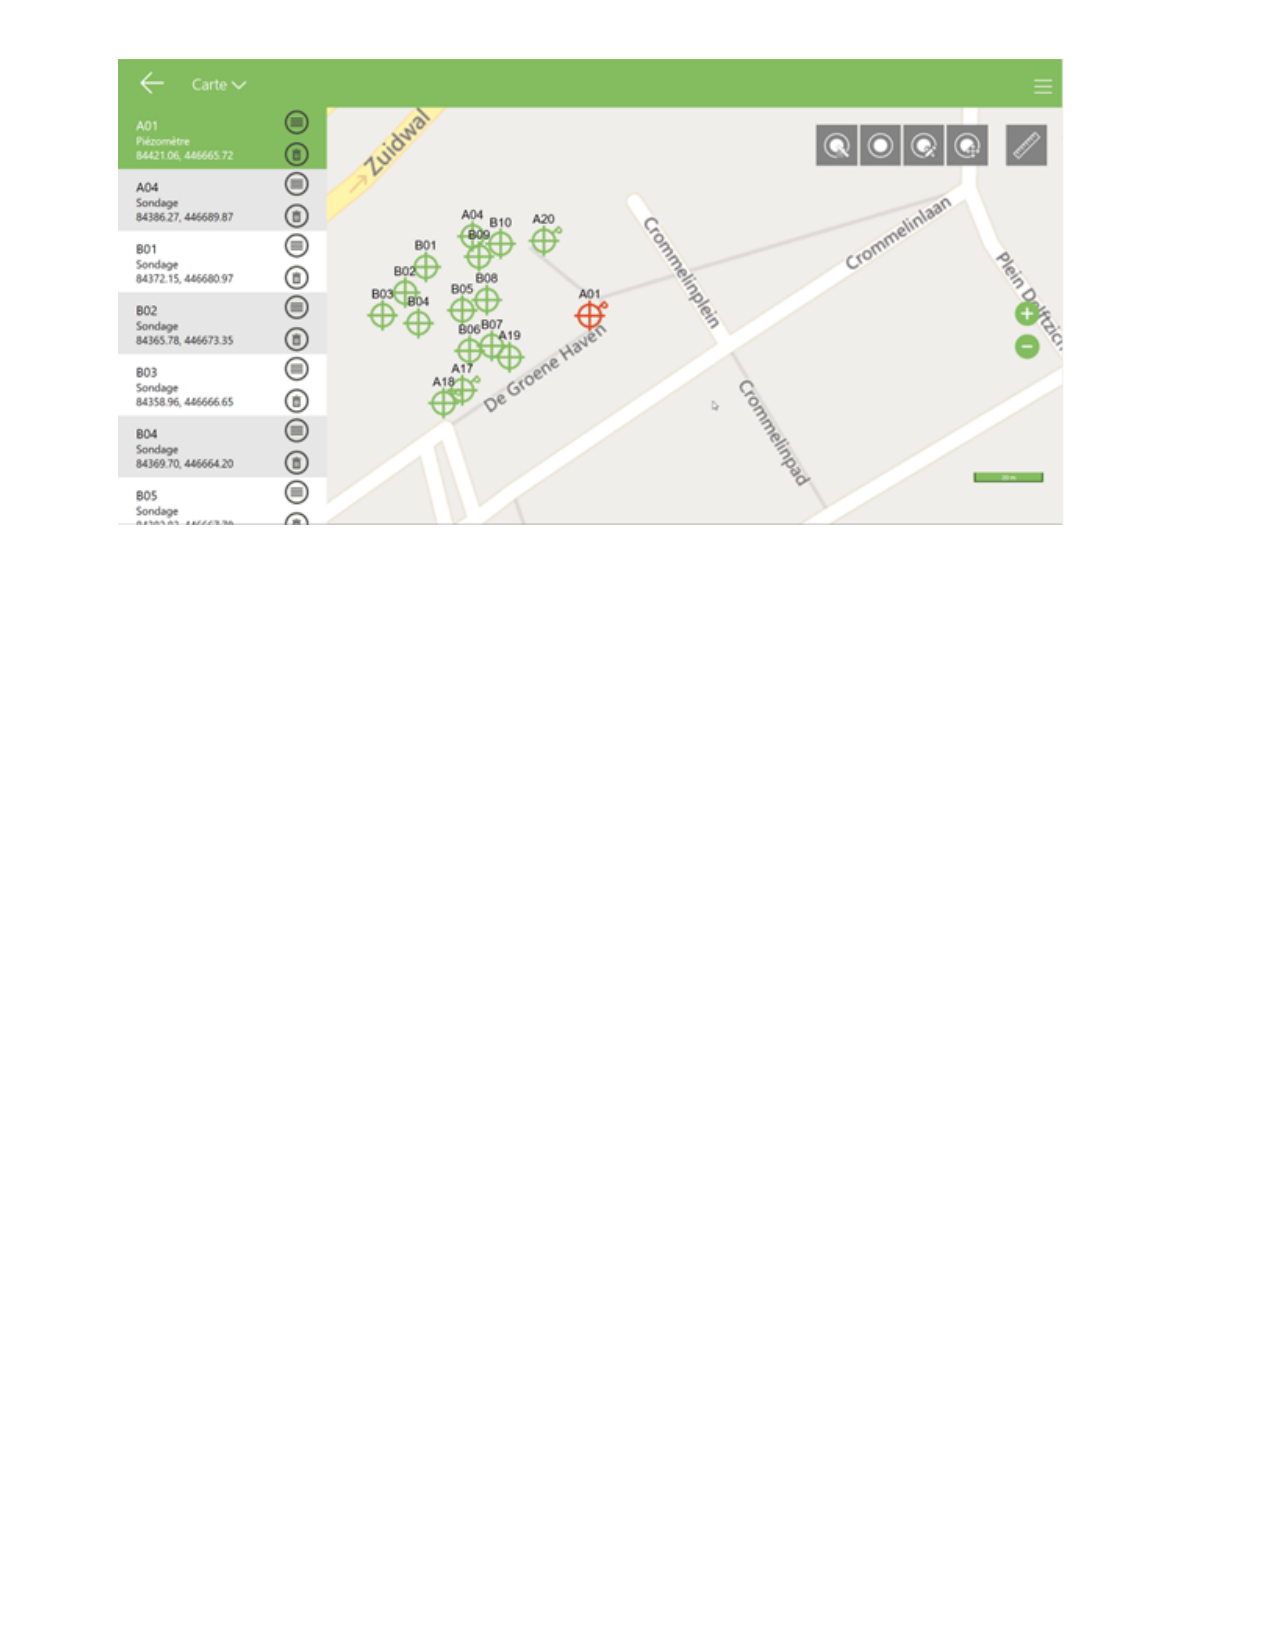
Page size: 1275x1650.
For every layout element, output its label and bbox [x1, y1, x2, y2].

picture [118, 59, 1064, 525]
